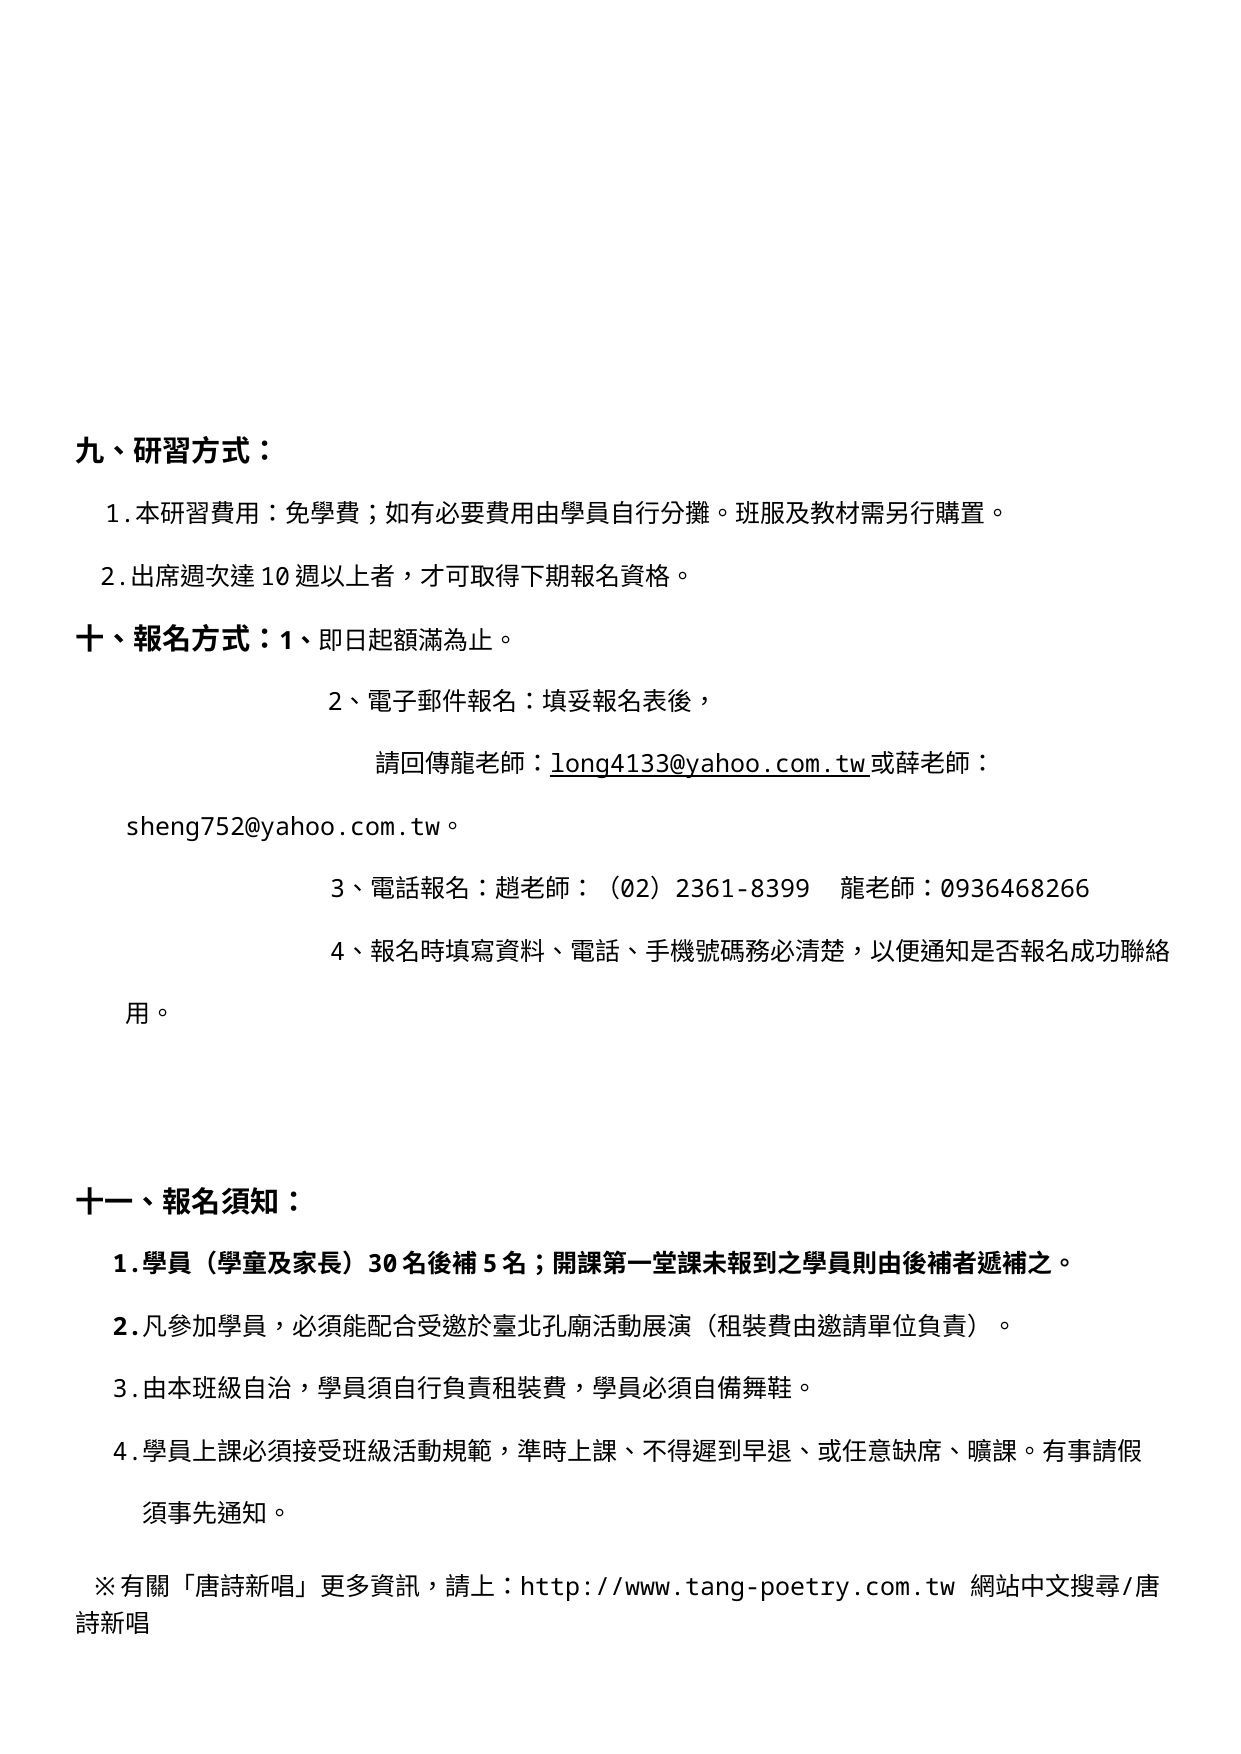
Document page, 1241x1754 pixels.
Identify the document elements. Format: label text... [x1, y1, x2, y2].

text 3.由本班級自治，學員須自行負責租裝費，學員必須自備舞鞋。 [112, 1345, 1165, 1408]
text 十、報名方式：1、即日起額滿為止。 [75, 595, 1165, 658]
text 4、報名時填寫資料、電話、手機號碼務必清楚，以便通知是否報名成功聯絡用。 [75, 908, 1182, 1033]
text ※有關「唐詩新唱」更多資訊，請上：http://www.tang-poetry.com.tw 網站中文搜尋/唐詩新唱 [75, 1567, 1165, 1639]
text 1.學員（學童及家長）30名後補5名；開課第一堂課未報到之學員則由後補者遞補之。 [75, 1220, 1165, 1283]
text 3、電話報名：趙老師：（02）2361-8399 龍老師：0936468266 [75, 845, 1165, 908]
text 十一、報名須知： [75, 1158, 1165, 1220]
text 2、電子郵件報名：填妥報名表後， [75, 658, 1165, 720]
text 須事先通知。 [112, 1470, 1165, 1533]
text 請回傳龍老師：long4133@yahoo.com.tw或薛老師：sheng752@yahoo.com.tw。 [75, 720, 1227, 845]
text 1.本研習費用：免學費；如有必要費用由學員自行分攤。班服及教材需另行購置。 [75, 470, 1165, 533]
text 4.學員上課必須接受班級活動規範，準時上課、不得遲到早退、或任意缺席、曠課。有事請假 [112, 1408, 1165, 1470]
text 2.出席週次達10週以上者，才可取得下期報名資格。 [100, 533, 1165, 595]
text 九、研習方式： [75, 428, 1165, 470]
text 2.凡參加學員，必須能配合受邀於臺北孔廟活動展演（租裝費由邀請單位負責）。 [75, 1283, 1165, 1345]
